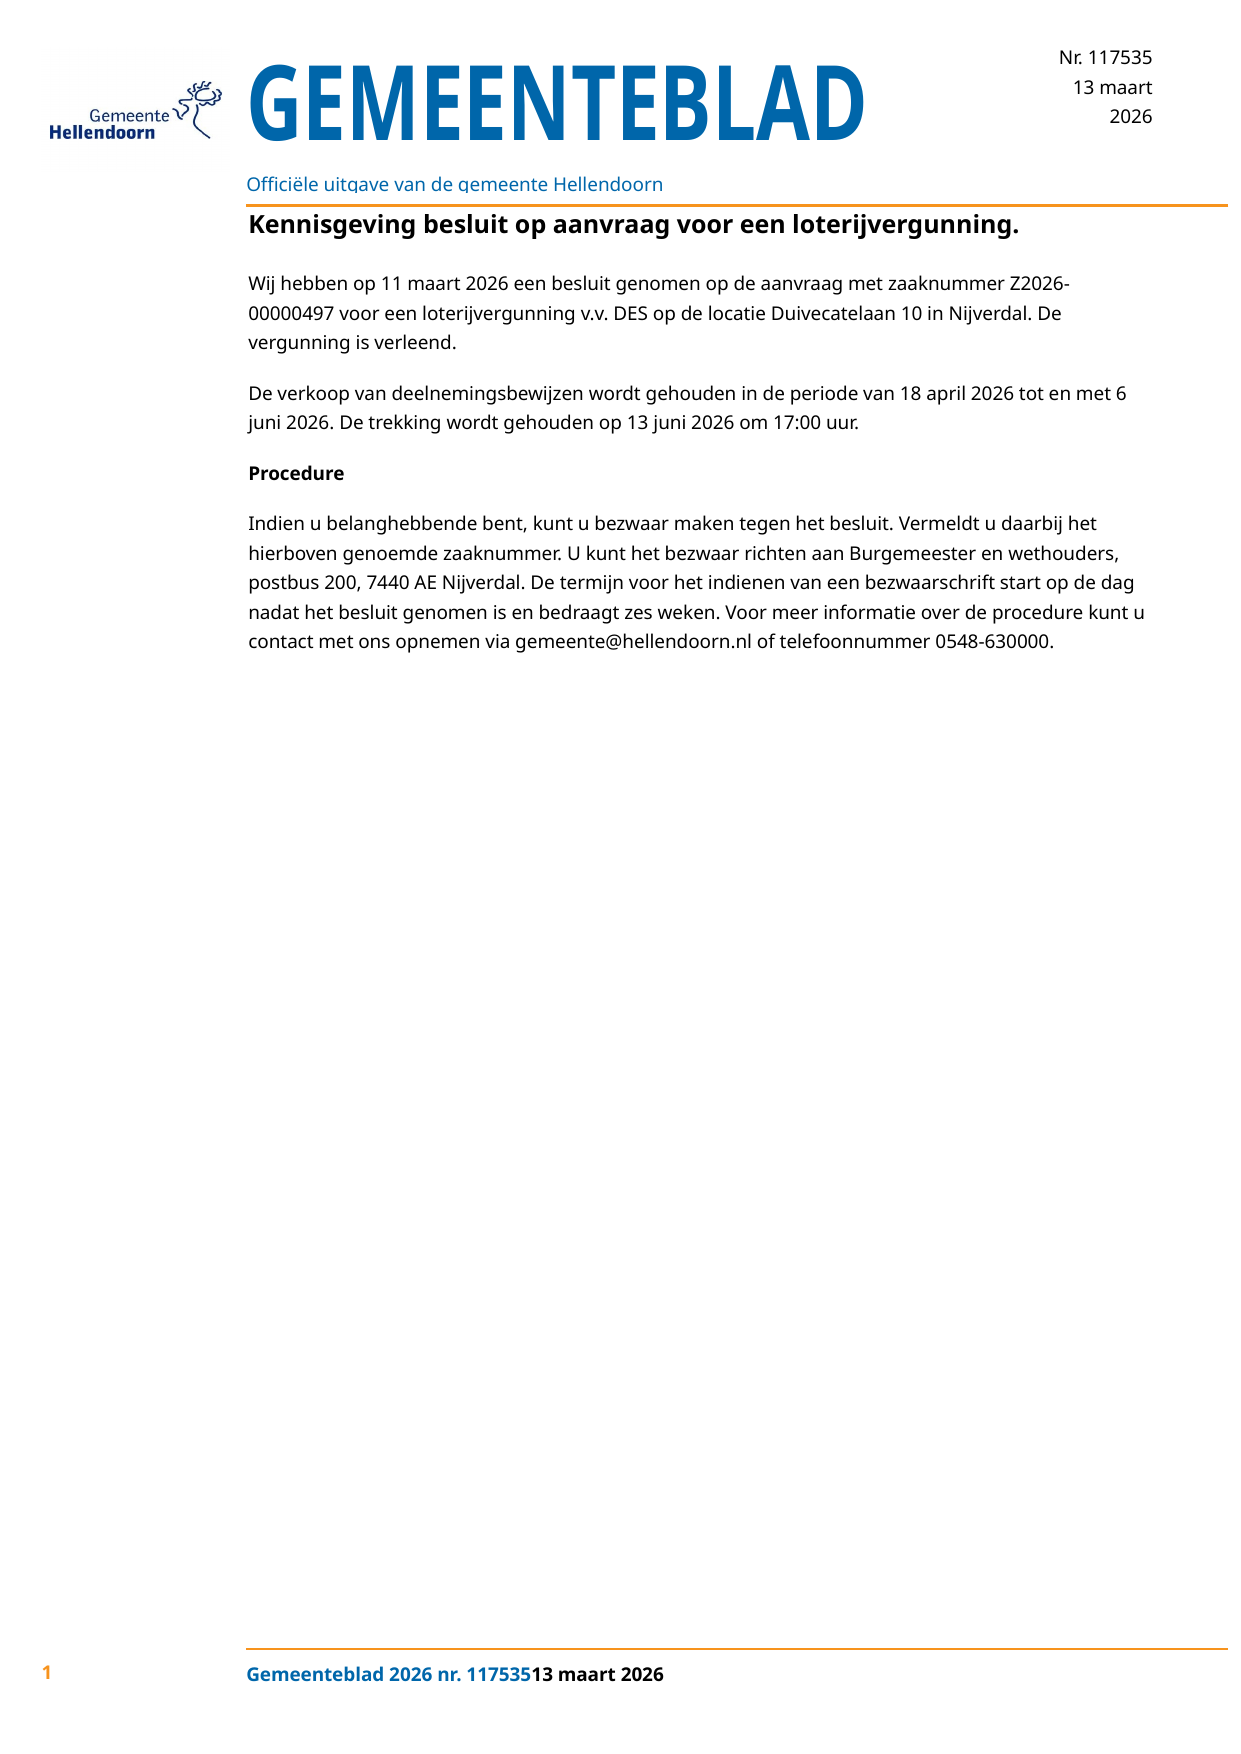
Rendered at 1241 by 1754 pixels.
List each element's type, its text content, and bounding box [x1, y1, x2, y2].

text Procedure [248, 460, 1152, 486]
text De verkoop van deelnemingsbewijzen wordt gehouden in de periode van 18 april 2026 tot en met 6 juni 2026. De trekking wordt gehouden op 13 juni 2026 om 17:00 uur. [248, 380, 1152, 435]
picture [41, 47, 231, 172]
text Kennisgeving besluit op aanvraag voor een loterijvergunning. [248, 207, 1152, 241]
text Wij hebben op 11 maart 2026 een besluit genomen op de aanvraag met zaaknummer Z2026-00000497 voor een loterijvergunning v.v. DES op de locatie Duivecatelaan 10 in Nijverdal. De vergunning is verleend. [248, 270, 1152, 355]
text Indien u belanghebbende bent, kunt u bezwaar maken tegen het besluit. Vermeldt u daarbij het hierboven genoemde zaaknummer. U kunt het bezwaar richten aan Burgemeester en wethouders, postbus 200, 7440 AE Nijverdal. De termijn voor het indienen van een bezwaarschrift start op de dag nadat het besluit genomen is en bedraagt zes weken. Voor meer informatie over de procedure kunt u contact met ons opnemen via gemeente@hellendoorn.nl of telefoonnummer 0548-630000. [248, 510, 1152, 654]
